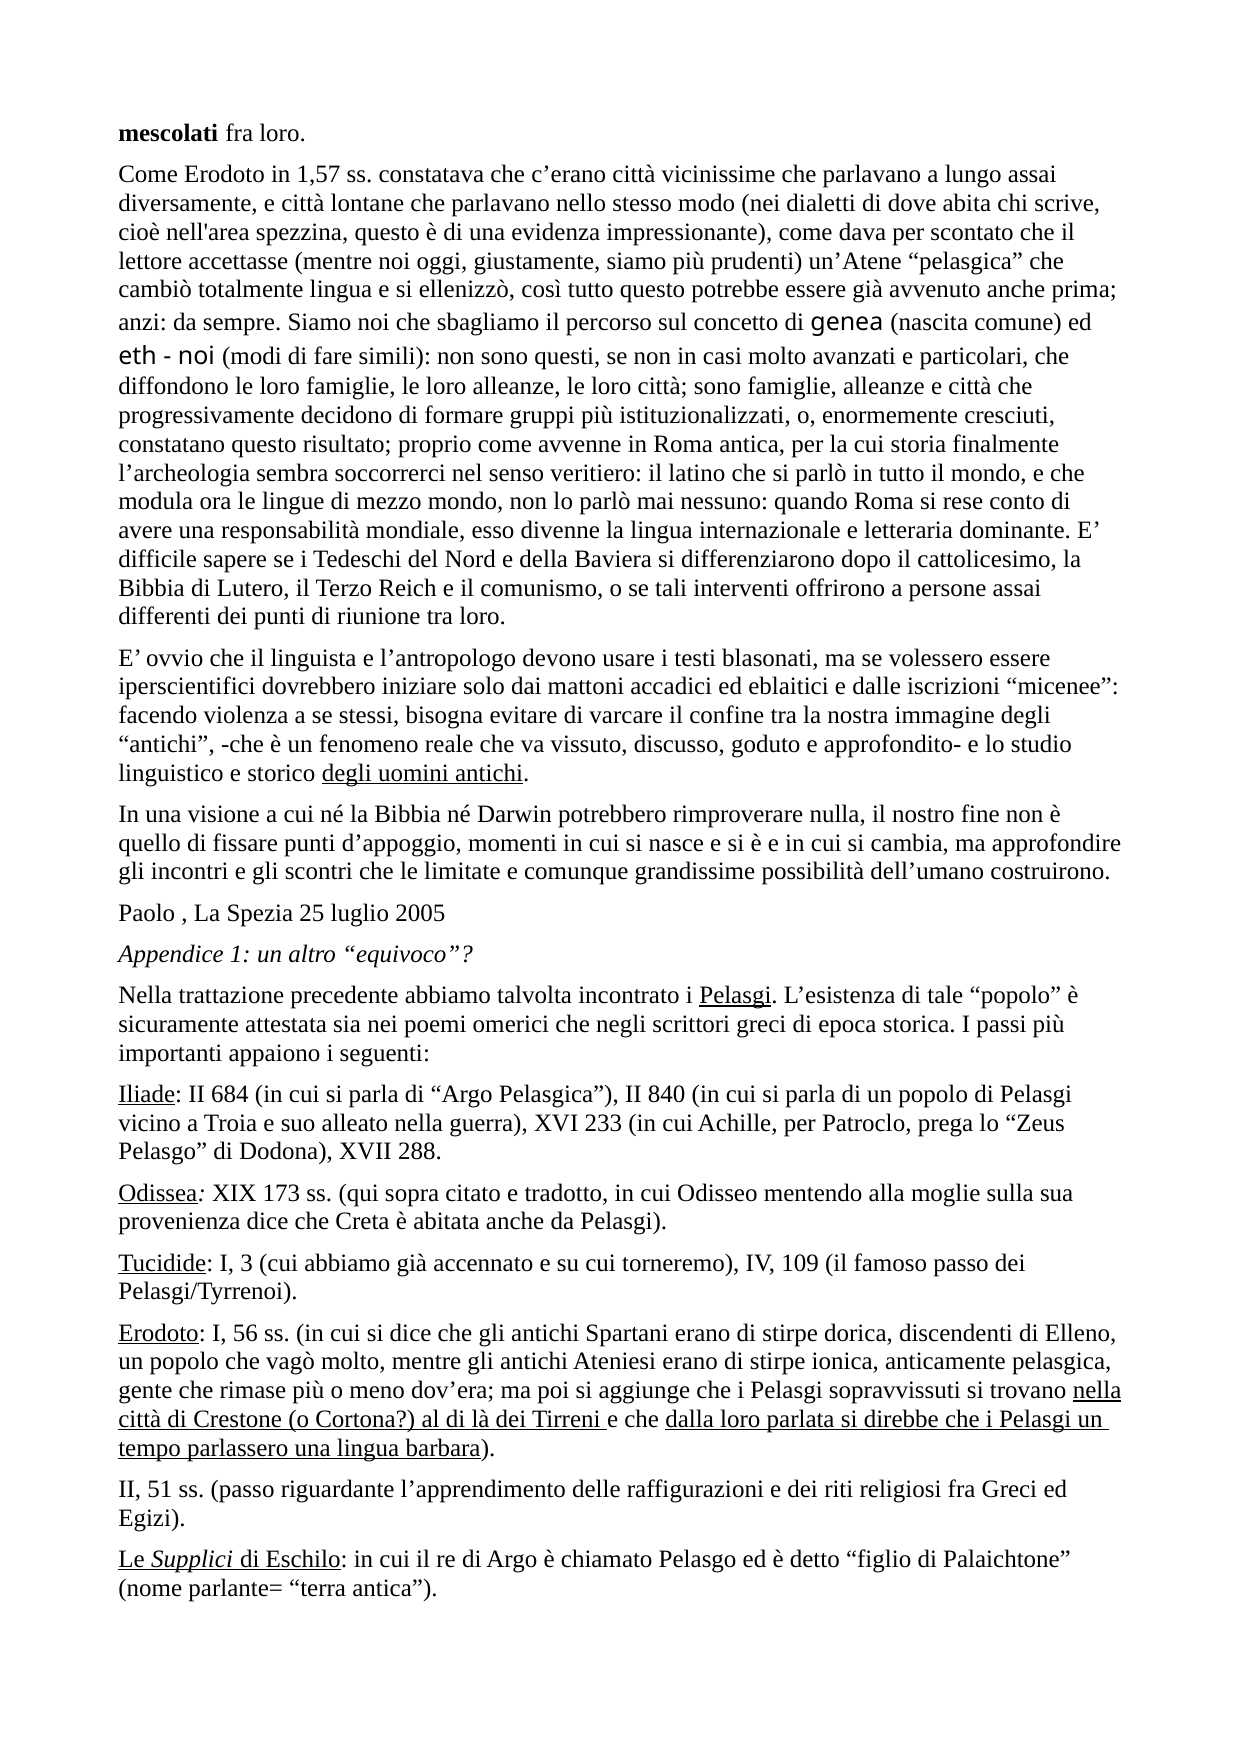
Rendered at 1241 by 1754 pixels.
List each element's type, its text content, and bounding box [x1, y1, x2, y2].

text Come Erodoto in 1,57 ss. constatava che c’erano città vicinissime che parlavano a lungo assai diversamente, e città lontane che parlavano nello stesso modo (nei dialetti di dove abita chi scrive, cioè nell'area spezzina, questo è di una evidenza impressionante), come dava per scontato che il lettore accettasse (mentre noi oggi, giustamente, siamo più prudenti) un’Atene “pelasgica” che cambiò totalmente lingua e si ellenizzò, così tutto questo potrebbe essere già avvenuto anche prima; anzi: da sempre. Siamo noi che sbagliamo il percorso sul concetto di genea (nascita comune) ed eth - noi (modi di fare simili): non sono questi, se non in casi molto avanzati e particolari, che diffondono le loro famiglie, le loro alleanze, le loro città; sono famiglie, alleanze e città che progressivamente decidono di formare gruppi più istituzionalizzati, o, enormemente cresciuti, constatano questo risultato; proprio come avvenne in Roma antica, per la cui storia finalmente l’archeologia sembra soccorrerci nel senso veritiero: il latino che si parlò in tutto il mondo, e che modula ora le lingue di mezzo mondo, non lo parlò mai nessuno: quando Roma si rese conto di avere una responsabilità mondiale, esso divenne la lingua internazionale e letteraria dominante. E’ difficile sapere se i Tedeschi del Nord e della Baviera si differenziarono dopo il cattolicesimo, la Bibbia di Lutero, il Terzo Reich e il comunismo, o se tali interventi offrirono a persone assai differenti dei punti di riunione tra loro. [118, 159, 1122, 630]
text Appendice 1: un altro “equivoco”? [118, 939, 1122, 968]
text mescolati fra loro. [118, 118, 1122, 147]
text Nella trattazione precedente abbiamo talvolta incontrato i Pelasgi. L’esistenza di tale “popolo” è sicuramente attestata sia nei poemi omerici che negli scrittori greci di epoca storica. I passi più importanti appaiono i seguenti: [118, 980, 1122, 1066]
text Tucidide: I, 3 (cui abbiamo già accennato e su cui torneremo), IV, 109 (il famoso passo dei Pelasgi/Tyrrenoi). [118, 1248, 1122, 1305]
text E’ ovvio che il linguista e l’antropologo devono usare i testi blasonati, ma se volessero essere iperscientifici dovrebbero iniziare solo dai mattoni accadici ed eblaitici e dalle iscrizioni “micenee”: facendo violenza a se stessi, bisogna evitare di varcare il confine tra la nostra immagine degli “antichi”, -che è un fenomeno reale che va vissuto, discusso, goduto e approfondito- e lo studio linguistico e storico degli uomini antichi. [118, 643, 1122, 786]
text In una visione a cui né la Bibbia né Darwin potrebbero rimproverare nulla, il nostro fine non è quello di fissare punti d’appoggio, momenti in cui si nasce e si è e in cui si cambia, ma approfondire gli incontri e gli scontri che le limitate e comunque grandissime possibilità dell’umano costruirono. [118, 799, 1122, 885]
text Le Supplici di Eschilo: in cui il re di Argo è chiamato Pelasgo ed è detto “figlio di Palaichtone” (nome parlante= “terra antica”). [118, 1544, 1122, 1601]
text Erodoto: I, 56 ss. (in cui si dice che gli antichi Spartani erano di stirpe dorica, discendenti di Elleno, un popolo che vagò molto, mentre gli antichi Ateniesi erano di stirpe ionica, anticamente pelasgica, gente che rimase più o meno dov’era; ma poi si aggiunge che i Pelasgi sopravvissuti si trovano nella città di Crestone (o Cortona?) al di là dei Tirreni e che dalla loro parlata si direbbe che i Pelasgi un tempo parlassero una lingua barbara). [118, 1318, 1122, 1461]
text Iliade: II 684 (in cui si parla di “Argo Pelasgica”), II 840 (in cui si parla di un popolo di Pelasgi vicino a Troia e suo alleato nella guerra), XVI 233 (in cui Achille, per Patroclo, prega lo “Zeus Pelasgo” di Dodona), XVII 288. [118, 1079, 1122, 1165]
text II, 51 ss. (passo riguardante l’apprendimento delle raffigurazioni e dei riti religiosi fra Greci ed Egizi). [118, 1474, 1122, 1531]
text Paolo , La Spezia 25 luglio 2005 [118, 898, 1122, 926]
text Odissea: XIX 173 ss. (qui sopra citato e tradotto, in cui Odisseo mentendo alla moglie sulla sua provenienza dice che Creta è abitata anche da Pelasgi). [118, 1178, 1122, 1235]
